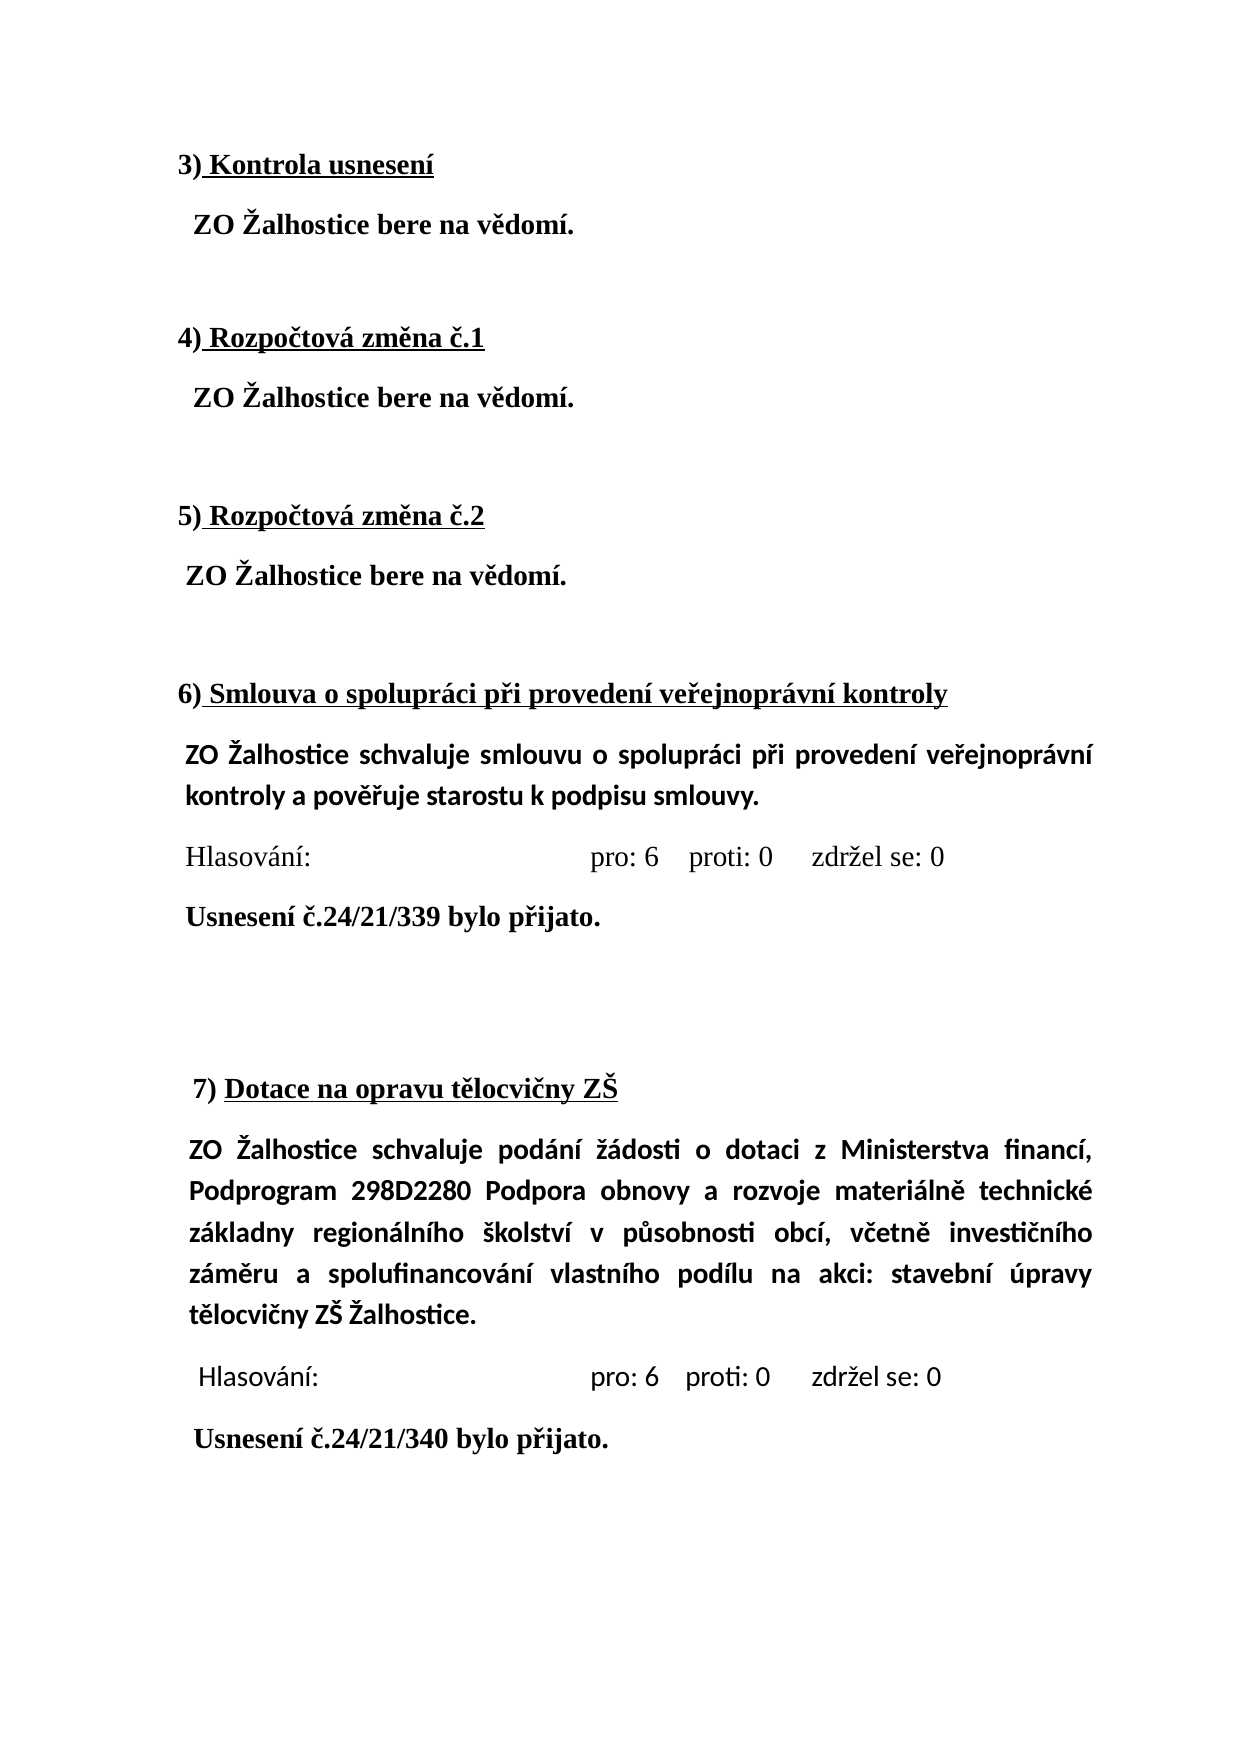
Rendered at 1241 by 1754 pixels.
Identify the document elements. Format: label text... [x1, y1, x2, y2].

text ZO Žalhostice bere na vědomí. [185, 558, 1093, 592]
text ZO Žalhostice schvaluje smlouvu o spolupráci při provedení veřejnoprávní kontroly a pověřuje starostu k podpisu smlouvy. [185, 736, 1093, 813]
text 3) Kontrola usnesení [148, 148, 1093, 181]
text Hlasování: pro: 6 proti: 0 zdržel se: 0 [185, 1358, 1093, 1394]
text 4) Rozpočtová změna č.1 [148, 321, 1093, 354]
text Usnesení č.24/21/339 bylo přijato. [148, 899, 1093, 932]
text 6) Smlouva o spolupráci při provedení veřejnoprávní kontroly [148, 677, 1093, 710]
text ZO Žalhostice bere na vědomí. [148, 207, 1093, 241]
text ZO Žalhostice schvaluje podání žádosti o dotaci z Ministerstva financí, Podprogram 298D2280 Podpora obnovy a rozvoje materiálně technické základny regionálního školství v působnosti obcí, včetně investičního záměru a spolufinancování vlastního podílu na akci: stavební úpravy tělocvičny ZŠ Žalhostice. [189, 1131, 1093, 1332]
text 5) Rozpočtová změna č.2 [148, 499, 1093, 532]
text Usnesení č.24/21/340 bylo přijato. [148, 1420, 1093, 1456]
text 7) Dotace na opravu tělocvičny ZŠ [148, 1072, 1093, 1105]
text Hlasování: pro: 6 proti: 0 zdržel se: 0 [185, 839, 1093, 873]
text ZO Žalhostice bere na vědomí. [185, 380, 1093, 413]
